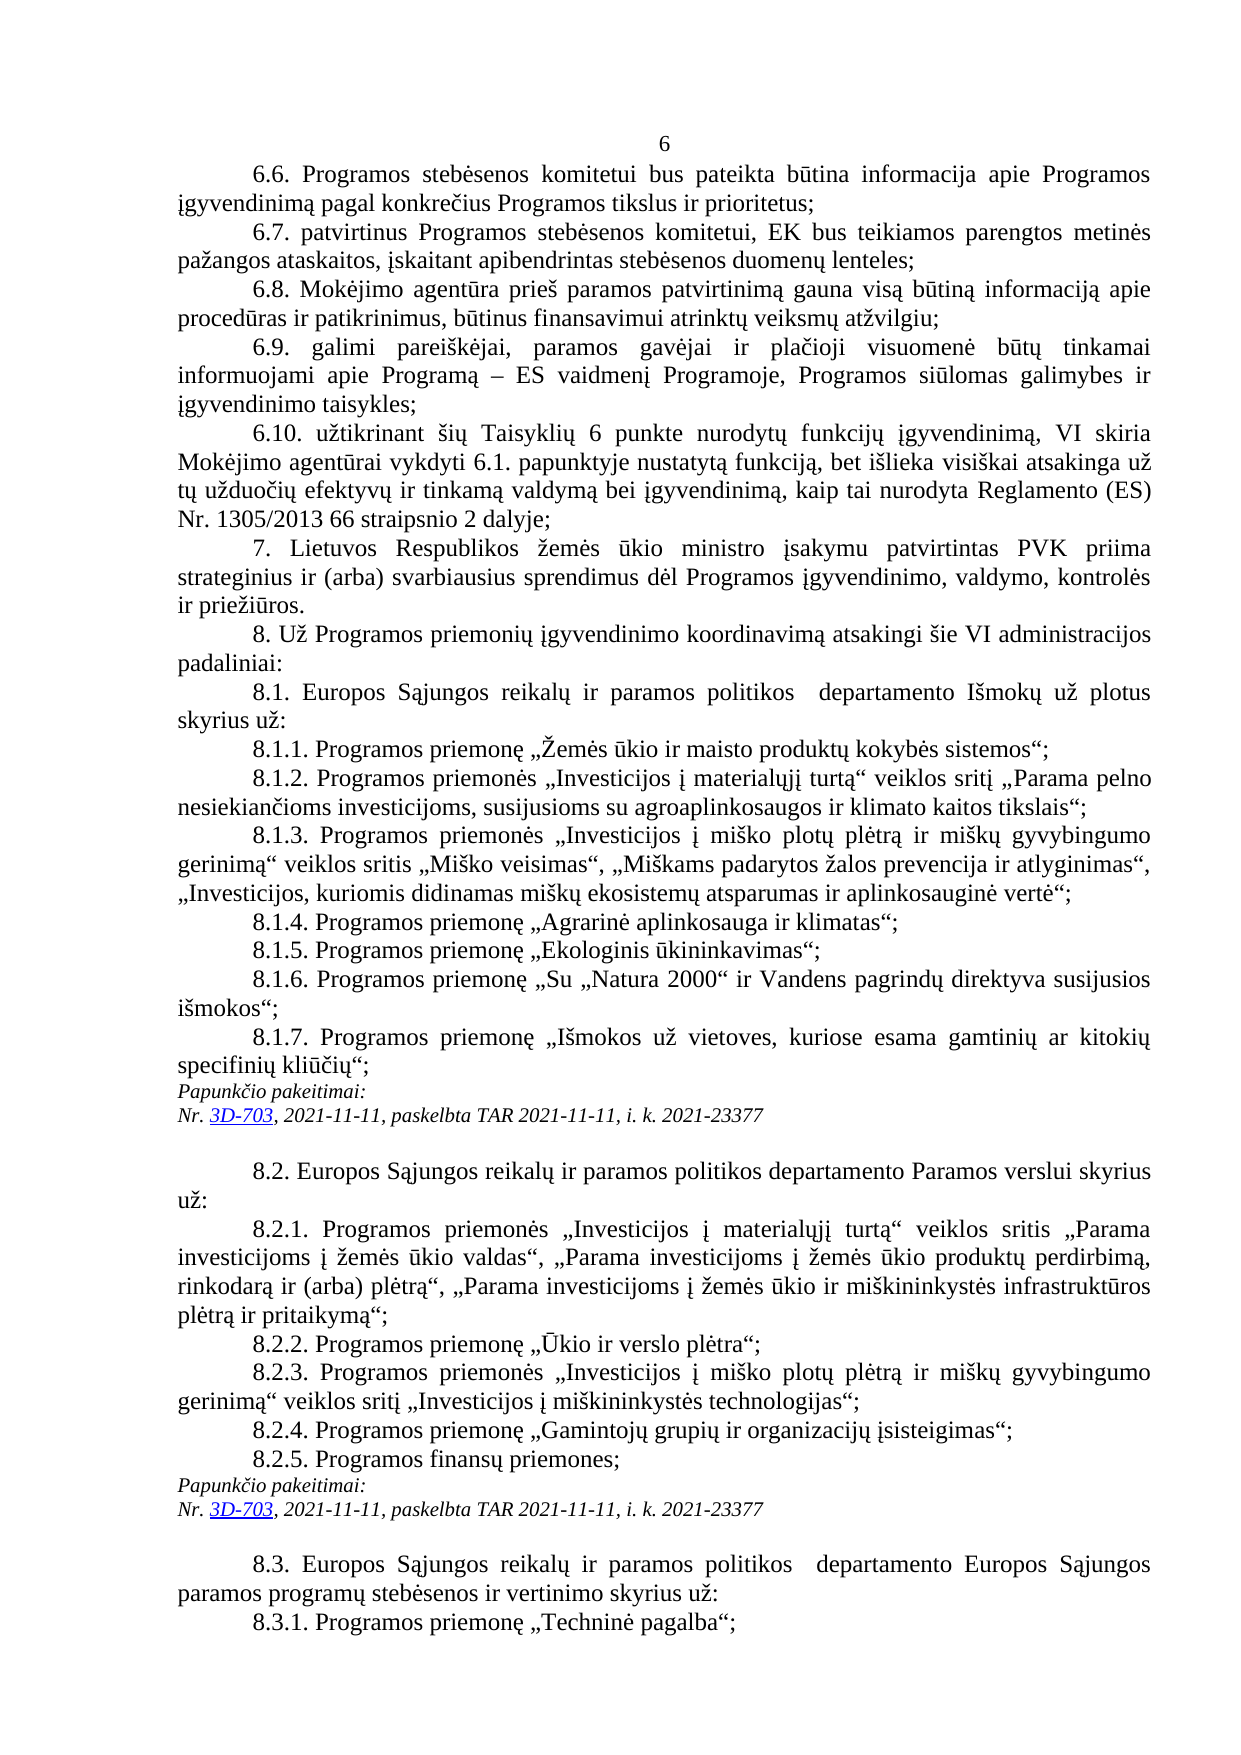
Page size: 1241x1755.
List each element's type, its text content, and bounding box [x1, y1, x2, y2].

text 8.3.1. Programos priemonę „Techninė pagalba“; [177, 1607, 1152, 1636]
text 8.2.4. Programos priemonę „Gamintojų grupių ir organizacijų įsisteigimas“; [177, 1415, 1152, 1444]
text 8.1.2. Programos priemonės „Investicijos į materialųjį turtą“ veiklos sritį „Parama pelno nesiekiančioms investicijoms, susijusioms su agroaplinkosaugos ir klimato kaitos tikslais“; [177, 763, 1152, 821]
text 6.6. Programos stebėsenos komitetui bus pateikta būtina informacija apie Programos įgyvendinimą pagal konkrečius Programos tikslus ir prioritetus; [177, 159, 1152, 217]
text 6.7. patvirtinus Programos stebėsenos komitetui, EK bus teikiamos parengtos metinės pažangos ataskaitos, įskaitant apibendrintas stebėsenos duomenų lenteles; [177, 217, 1152, 274]
text Papunkčio pakeitimai: [177, 1079, 1152, 1103]
text 7. Lietuvos Respublikos žemės ūkio ministro įsakymu patvirtintas PVK priima strateginius ir (arba) svarbiausius sprendimus dėl Programos įgyvendinimo, valdymo, kontrolės ir priežiūros. [177, 533, 1152, 619]
text 8.1.1. Programos priemonę „Žemės ūkio ir maisto produktų kokybės sistemos“; [177, 734, 1152, 763]
text 8.1.4. Programos priemonę „Agrarinė aplinkosauga ir klimatas“; [177, 907, 1152, 936]
text 8.1.7. Programos priemonę „Išmokos už vietoves, kuriose esama gamtinių ar kitokių specifinių kliūčių“; [177, 1022, 1152, 1079]
text 8.1. Europos Sąjungos reikalų ir paramos politikos departamento Išmokų už plotus skyrius už: [177, 677, 1152, 734]
text 6.8. Mokėjimo agentūra prieš paramos patvirtinimą gauna visą būtiną informaciją apie procedūras ir patikrinimus, būtinus finansavimui atrinktų veiksmų atžvilgiu; [177, 274, 1152, 332]
text 8.1.3. Programos priemonės „Investicijos į miško plotų plėtrą ir miškų gyvybingumo gerinimą“ veiklos sritis „Miško veisimas“, „Miškams padarytos žalos prevencija ir atlyginimas“, „Investicijos, kuriomis didinamas miškų ekosistemų atsparumas ir aplinkosauginė vertė“; [177, 821, 1152, 907]
text 8.2. Europos Sąjungos reikalų ir paramos politikos departamento Paramos verslui skyrius už: [177, 1156, 1152, 1214]
text 8. Už Programos priemonių įgyvendinimo koordinavimą atsakingi šie VI administracijos padaliniai: [177, 619, 1152, 677]
text 8.2.3. Programos priemonės „Investicijos į miško plotų plėtrą ir miškų gyvybingumo gerinimą“ veiklos sritį „Investicijos į miškininkystės technologijas“; [177, 1357, 1152, 1415]
text Nr. 3D-703, 2021-11-11, paskelbta TAR 2021-11-11, i. k. 2021-23377 [177, 1497, 1152, 1521]
text 6.10. užtikrinant šių Taisyklių 6 punkte nurodytų funkcijų įgyvendinimą, VI skiria Mokėjimo agentūrai vykdyti 6.1. papunktyje nustatytą funkciją, bet išlieka visiškai atsakinga už tų užduočių efektyvų ir tinkamą valdymą bei įgyvendinimą, kaip tai nurodyta Reglamento (ES) Nr. 1305/2013 66 straipsnio 2 dalyje; [177, 418, 1152, 533]
text 8.2.5. Programos finansų priemones; [177, 1444, 1152, 1472]
text Nr. 3D-703, 2021-11-11, paskelbta TAR 2021-11-11, i. k. 2021-23377 [177, 1103, 1152, 1127]
text 8.2.1. Programos priemonės „Investicijos į materialųjį turtą“ veiklos sritis „Parama investicijoms į žemės ūkio valdas“, „Parama investicijoms į žemės ūkio produktų perdirbimą, rinkodarą ir (arba) plėtrą“, „Parama investicijoms į žemės ūkio ir miškininkystės infrastruktūros plėtrą ir pritaikymą“; [177, 1214, 1152, 1329]
text 8.1.6. Programos priemonę „Su „Natura 2000“ ir Vandens pagrindų direktyva susijusios išmokos“; [177, 964, 1152, 1022]
text 8.3. Europos Sąjungos reikalų ir paramos politikos departamento Europos Sąjungos paramos programų stebėsenos ir vertinimo skyrius už: [177, 1549, 1152, 1607]
text Papunkčio pakeitimai: [177, 1472, 1152, 1497]
text 8.1.5. Programos priemonę „Ekologinis ūkininkavimas“; [177, 936, 1152, 964]
text 6.9. galimi pareiškėjai, paramos gavėjai ir plačioji visuomenė būtų tinkamai informuojami apie Programą – ES vaidmenį Programoje, Programos siūlomas galimybes ir įgyvendinimo taisykles; [177, 332, 1152, 418]
text 8.2.2. Programos priemonę „Ūkio ir verslo plėtra“; [177, 1329, 1152, 1357]
